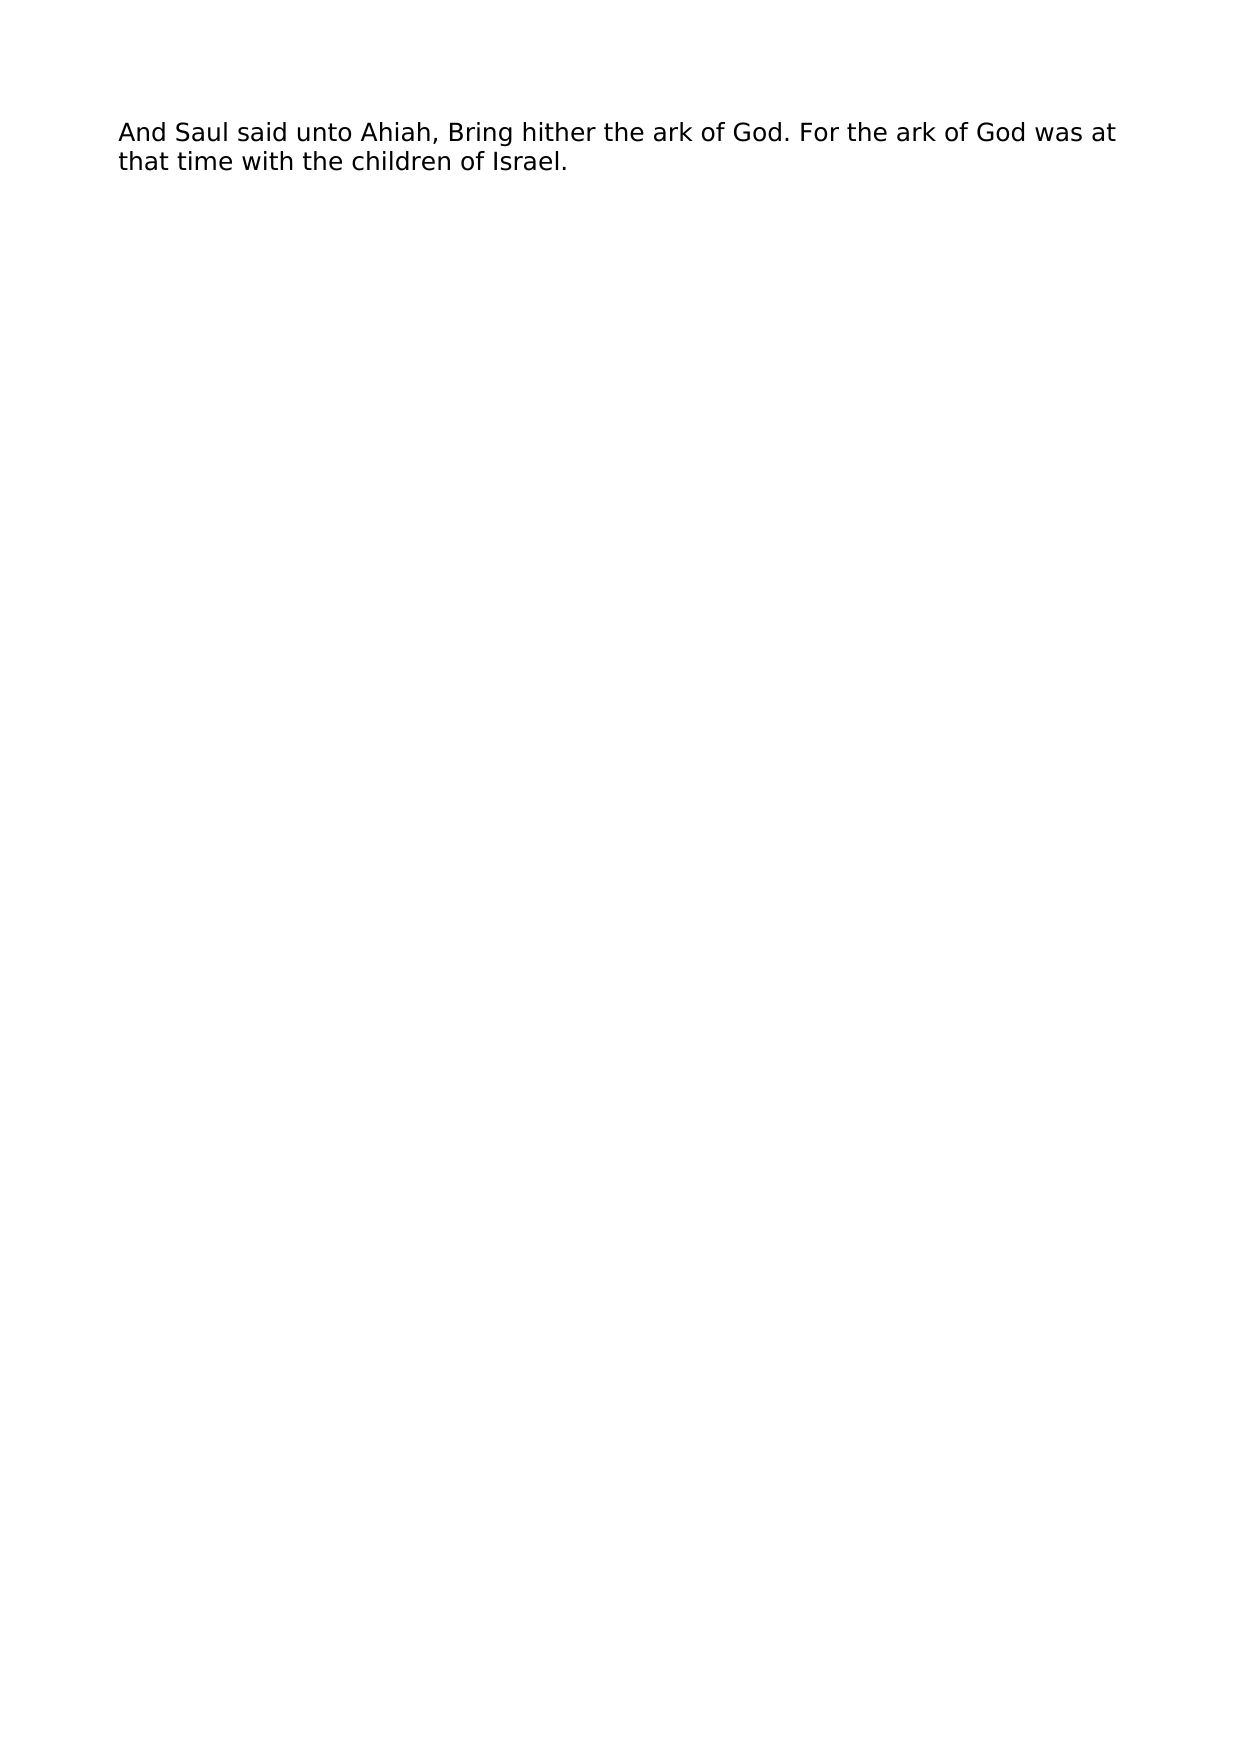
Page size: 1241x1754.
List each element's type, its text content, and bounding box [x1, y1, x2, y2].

text And Saul said unto Ahiah, Bring hither the ark of God. For the ark of God was at that time with the children of Israel. [118, 118, 1122, 176]
